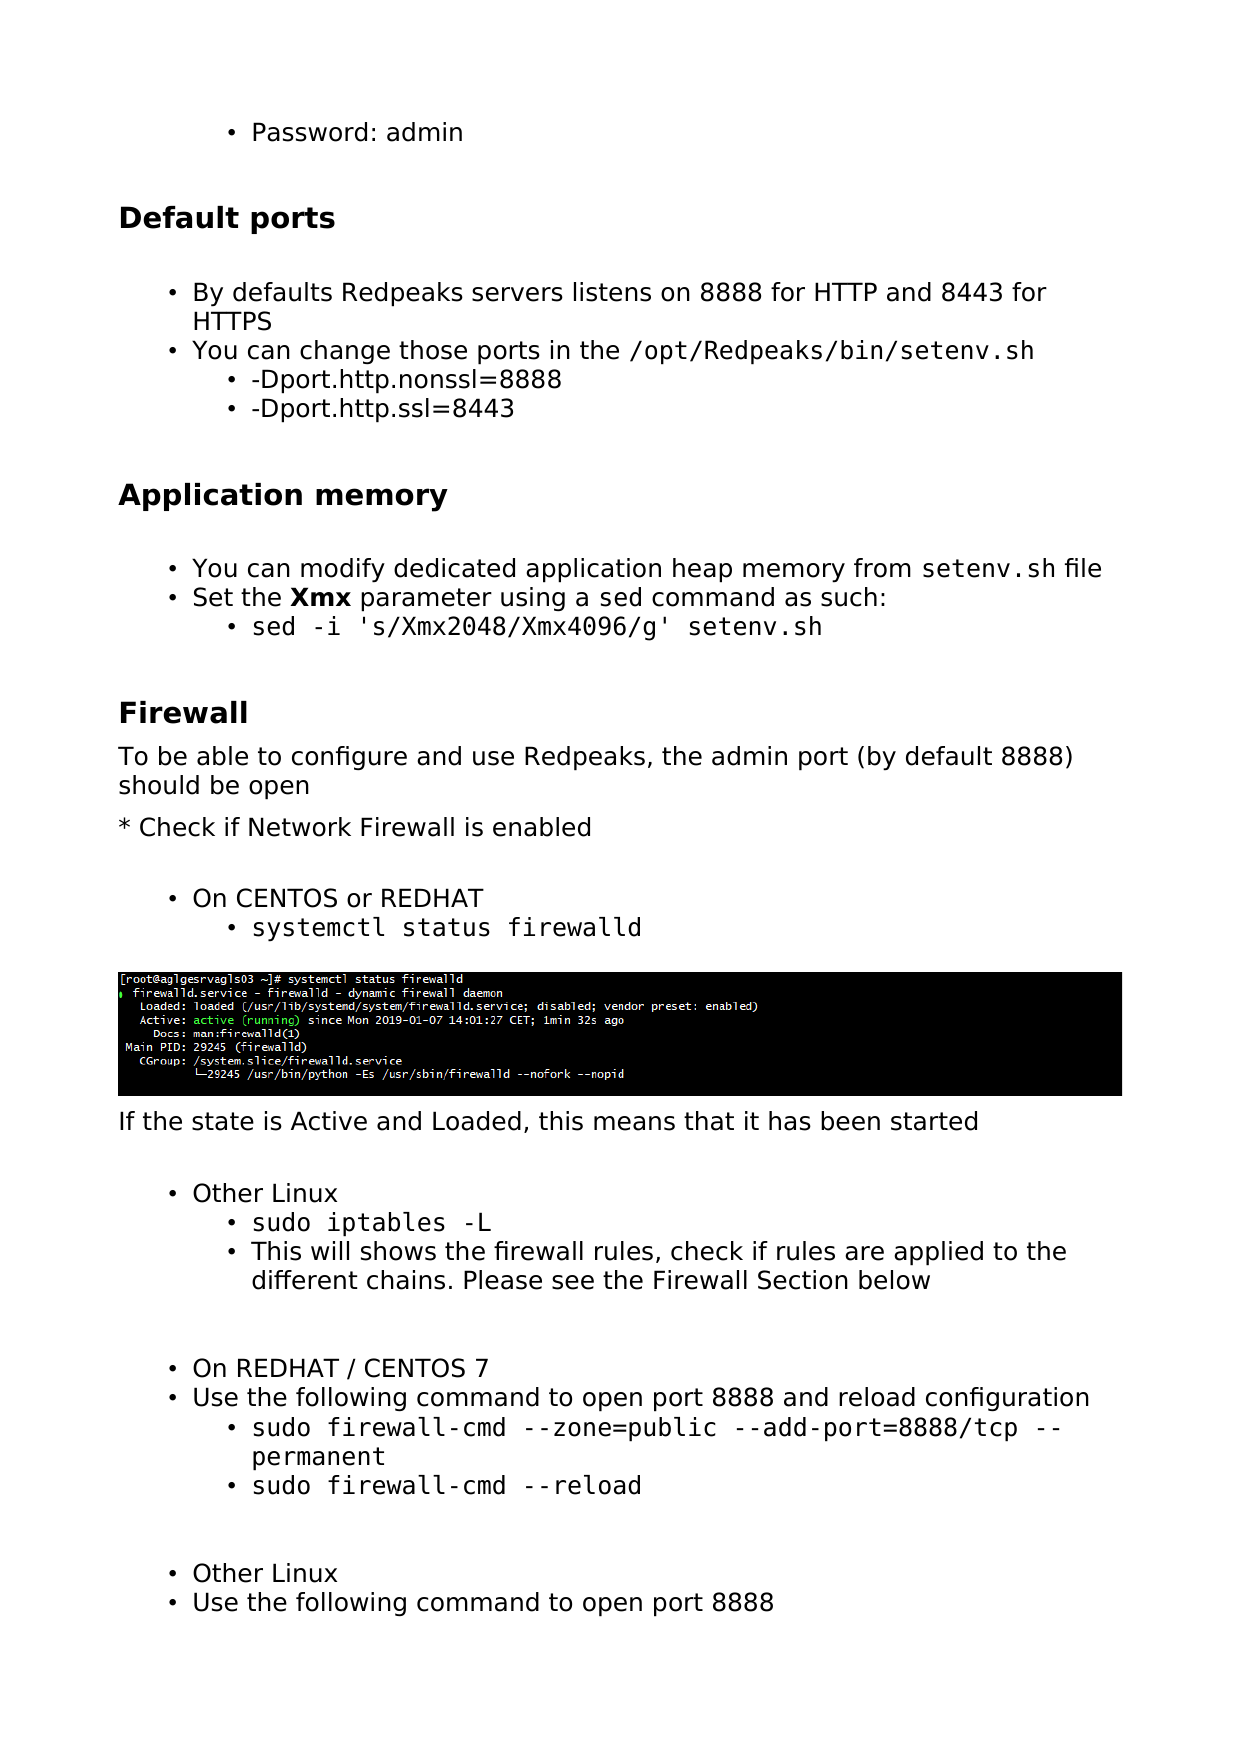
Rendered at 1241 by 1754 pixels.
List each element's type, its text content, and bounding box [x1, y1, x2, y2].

list Set the Xmx parameter using a sed command as such: [177, 583, 1122, 612]
subtitle Firewall [118, 696, 1122, 730]
list systemctl status firewalld [236, 913, 1122, 943]
subtitle Default ports [118, 202, 1122, 236]
list Other Linux [177, 1179, 1122, 1208]
text * Check if Network Firewall is enabled [118, 813, 1122, 842]
list Password: admin [236, 118, 1122, 147]
list sudo firewall-cmd --zone=public --add-port=8888/tcp --permanent [236, 1413, 1122, 1471]
list By defaults Redpeaks servers listens on 8888 for HTTP and 8443 for HTTPS [177, 278, 1122, 336]
text To be able to configure and use Redpeaks, the admin port (by default 8888) should be open [118, 742, 1122, 801]
list sudo firewall-cmd --reload [236, 1471, 1122, 1500]
list This will shows the firewall rules, check if rules are applied to the different chains. Please see the Firewall Section below [236, 1237, 1122, 1295]
text If the state is Active and Loaded, this means that it has been started [118, 1108, 1122, 1137]
list -Dport.http.ssl=8443 [236, 394, 1122, 423]
list Use the following command to open port 8888 and reload configuration [177, 1383, 1122, 1413]
list -Dport.http.nonssl=8888 [236, 365, 1122, 394]
list On REDHAT / CENTOS 7 [177, 1354, 1122, 1383]
list You can modify dedicated application heap memory from setenv.sh file [177, 554, 1122, 583]
list Other Linux [177, 1559, 1122, 1588]
list You can change those ports in the /opt/Redpeaks/bin/setenv.sh [177, 336, 1122, 365]
list sed -i 's/Xmx2048/Xmx4096/g' setenv.sh [236, 612, 1122, 641]
picture [118, 972, 1123, 1096]
list Use the following command to open port 8888 [177, 1588, 1122, 1617]
list On CENTOS or REDHAT [177, 884, 1122, 913]
list sudo iptables -L [236, 1208, 1122, 1237]
subtitle Application memory [118, 478, 1122, 512]
